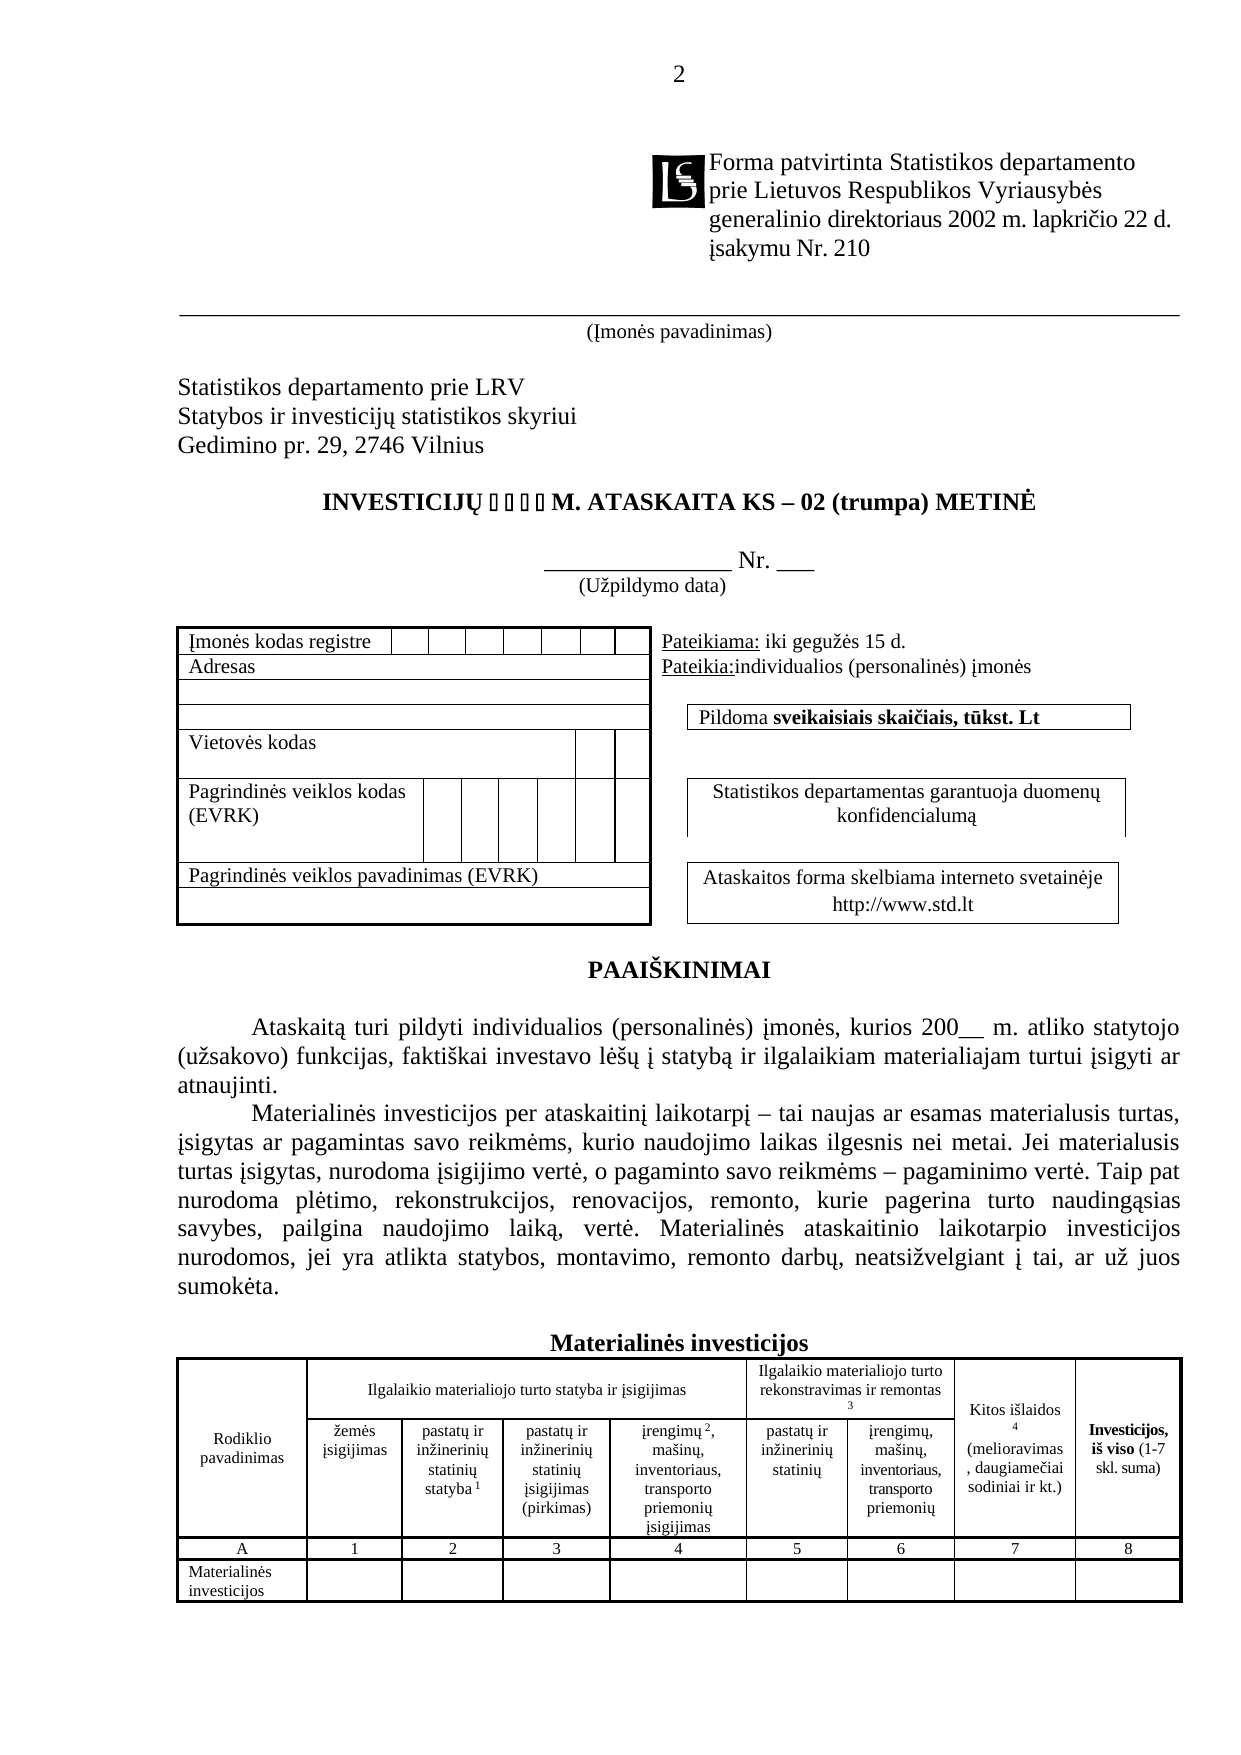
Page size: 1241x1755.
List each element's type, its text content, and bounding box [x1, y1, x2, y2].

table_header Pateikiama: iki gegužės 15 d. [652, 626, 1181, 653]
table_cell [576, 730, 614, 778]
table_cell [652, 679, 687, 704]
text generalinio direktoriaus 2002 m. lapkričio 22 d. [709, 204, 1181, 233]
table_cell A [179, 1539, 306, 1558]
table_header [392, 629, 428, 653]
table_cell Adresas [179, 655, 649, 678]
text Forma patvirtinta Statistikos departamento [177, 147, 1181, 176]
text Statistikos departamento prie LRV [177, 372, 1181, 401]
table_cell [462, 779, 498, 862]
table_header [504, 629, 541, 653]
table_cell Pateikia:individualios (personalinės) įmonės [652, 654, 1181, 678]
table_cell pastatų ir inžinerinių statinių [747, 1420, 847, 1536]
table_cell [179, 680, 649, 704]
text _______________ Nr. ___ [177, 545, 1181, 573]
table_cell 7 [955, 1539, 1075, 1558]
table_cell Materialinės investicijos [179, 1561, 306, 1600]
table_cell [504, 1561, 609, 1600]
table_cell [652, 778, 687, 837]
table_cell 4 [611, 1539, 746, 1558]
text įsakymu Nr. 210 [177, 233, 1181, 262]
text ________________________________________________________________________________ [177, 291, 1181, 319]
table_cell Ataskaitos forma skelbiama interneto svetainėje http://www.std.lt [688, 863, 1118, 923]
table_cell Vietovės kodas [179, 730, 575, 778]
text Materialinės investicijos per ataskaitinį laikotarpį – tai naujas ar esamas materialusis turtas, įsigytas ar pagamintas savo reikmėms, kurio naudojimo laikas ilgesnis nei metai. Jei materialusis turtas įsigytas, nurodoma įsigijimo vertė, o pagaminto savo reikmėms – pagaminimo vertė. Taip pat nurodoma plėtimo, rekonstrukcijos, renovacijos, remonto, kurie pagerina turto naudingąsias savybes, pailgina naudojimo laiką, vertė. Materialinės ataskaitinio laikotarpio investicijos nurodomos, jei yra atlikta statybos, montavimo, remonto darbų, neatsižvelgiant į tai, ar už juos sumokėta. [177, 1098, 1181, 1300]
table_cell [1119, 862, 1181, 923]
table_cell [179, 888, 649, 923]
table_cell [538, 779, 575, 862]
table_header [466, 629, 503, 653]
table_header Įmonės kodas registre [179, 629, 391, 653]
table_cell [424, 779, 461, 862]
table_header Ilgalaikio materialiojo turto rekonstravimas ir remontas 3 [747, 1360, 954, 1418]
table_cell [1131, 704, 1181, 729]
table_cell [616, 779, 649, 862]
table_cell [1126, 778, 1181, 837]
table_header Rodiklio pavadinimas [179, 1360, 306, 1536]
table_cell 2 [403, 1539, 502, 1558]
table_cell [308, 1561, 401, 1600]
table_cell 3 [504, 1539, 609, 1558]
text Gedimino pr. 29, 2746 Vilnius [177, 430, 1181, 458]
table_cell [955, 1561, 1075, 1600]
table_cell [652, 837, 1181, 862]
text (Įmonės pavadinimas) [177, 319, 1181, 343]
table_cell pastatų ir inžinerinių statinių statyba 1 [403, 1420, 502, 1536]
table_cell 6 [848, 1539, 954, 1558]
table_cell Pildoma sveikaisiais skaičiais, tūkst. Lt [688, 705, 1130, 729]
table_cell [652, 704, 687, 729]
table_cell Statistikos departamentas garantuoja duomenų konfidencialumą [688, 779, 1125, 837]
text investicijų     m. ataskaita KS – 02 (trumpa) metinė [177, 487, 1181, 516]
table_cell žemės įsigijimas [308, 1420, 401, 1536]
table_cell [576, 779, 614, 862]
text PAAIŠKINIMAI [177, 955, 1181, 983]
table_cell 8 [1076, 1539, 1179, 1558]
table_cell [499, 779, 537, 862]
table_cell [652, 862, 687, 923]
table_cell [611, 1561, 746, 1600]
table_cell įrengimų 2, mašinų, inventoriaus, transporto priemonių įsigijimas [611, 1420, 746, 1536]
table_cell Pagrindinės veiklos pavadinimas (EVRK) [179, 863, 649, 887]
table_header Investicijos, iš viso (1-7 skl. suma) [1076, 1360, 1179, 1536]
table_cell [1130, 679, 1181, 704]
table_header [581, 629, 614, 653]
table_cell pastatų ir inžinerinių statinių įsigijimas (pirkimas) [504, 1420, 609, 1536]
text Materialinės investicijos [177, 1328, 1181, 1357]
table_cell [1076, 1561, 1179, 1600]
table_cell 1 [308, 1539, 401, 1558]
text Statybos ir investicijų statistikos skyriui [177, 401, 1181, 430]
table_cell [616, 730, 649, 778]
table_cell [747, 1561, 847, 1600]
table_cell Pagrindinės veiklos kodas (EVRK) [179, 779, 423, 862]
table_header [429, 629, 465, 653]
table_header [616, 629, 649, 653]
table_cell [687, 679, 1130, 704]
table_header [542, 629, 580, 653]
table_cell 5 [747, 1539, 847, 1558]
text Ataskaitą turi pildyti individualios (personalinės) įmonės, kurios 200__ m. atliko statytojo (užsakovo) funkcijas, faktiškai investavo lėšų į statybą ir ilgalaikiam materialiajam turtui įsigyti ar atnaujinti. [177, 1012, 1181, 1098]
table_header Kitos išlaidos 4 (melioravimas, daugiamečiai sodiniai ir kt.) [955, 1360, 1075, 1536]
text prie Lietuvos Respublikos Vyriausybės [709, 176, 1181, 204]
text (Užpildymo data) [177, 573, 1181, 597]
table_cell [179, 705, 649, 729]
table_cell įrengimų, mašinų, inventoriaus, transporto priemonių [848, 1420, 954, 1536]
table_cell [848, 1561, 954, 1600]
table_cell [652, 729, 1181, 778]
table_cell [403, 1561, 502, 1600]
table_header Ilgalaikio materialiojo turto statyba ir įsigijimas [308, 1360, 746, 1418]
